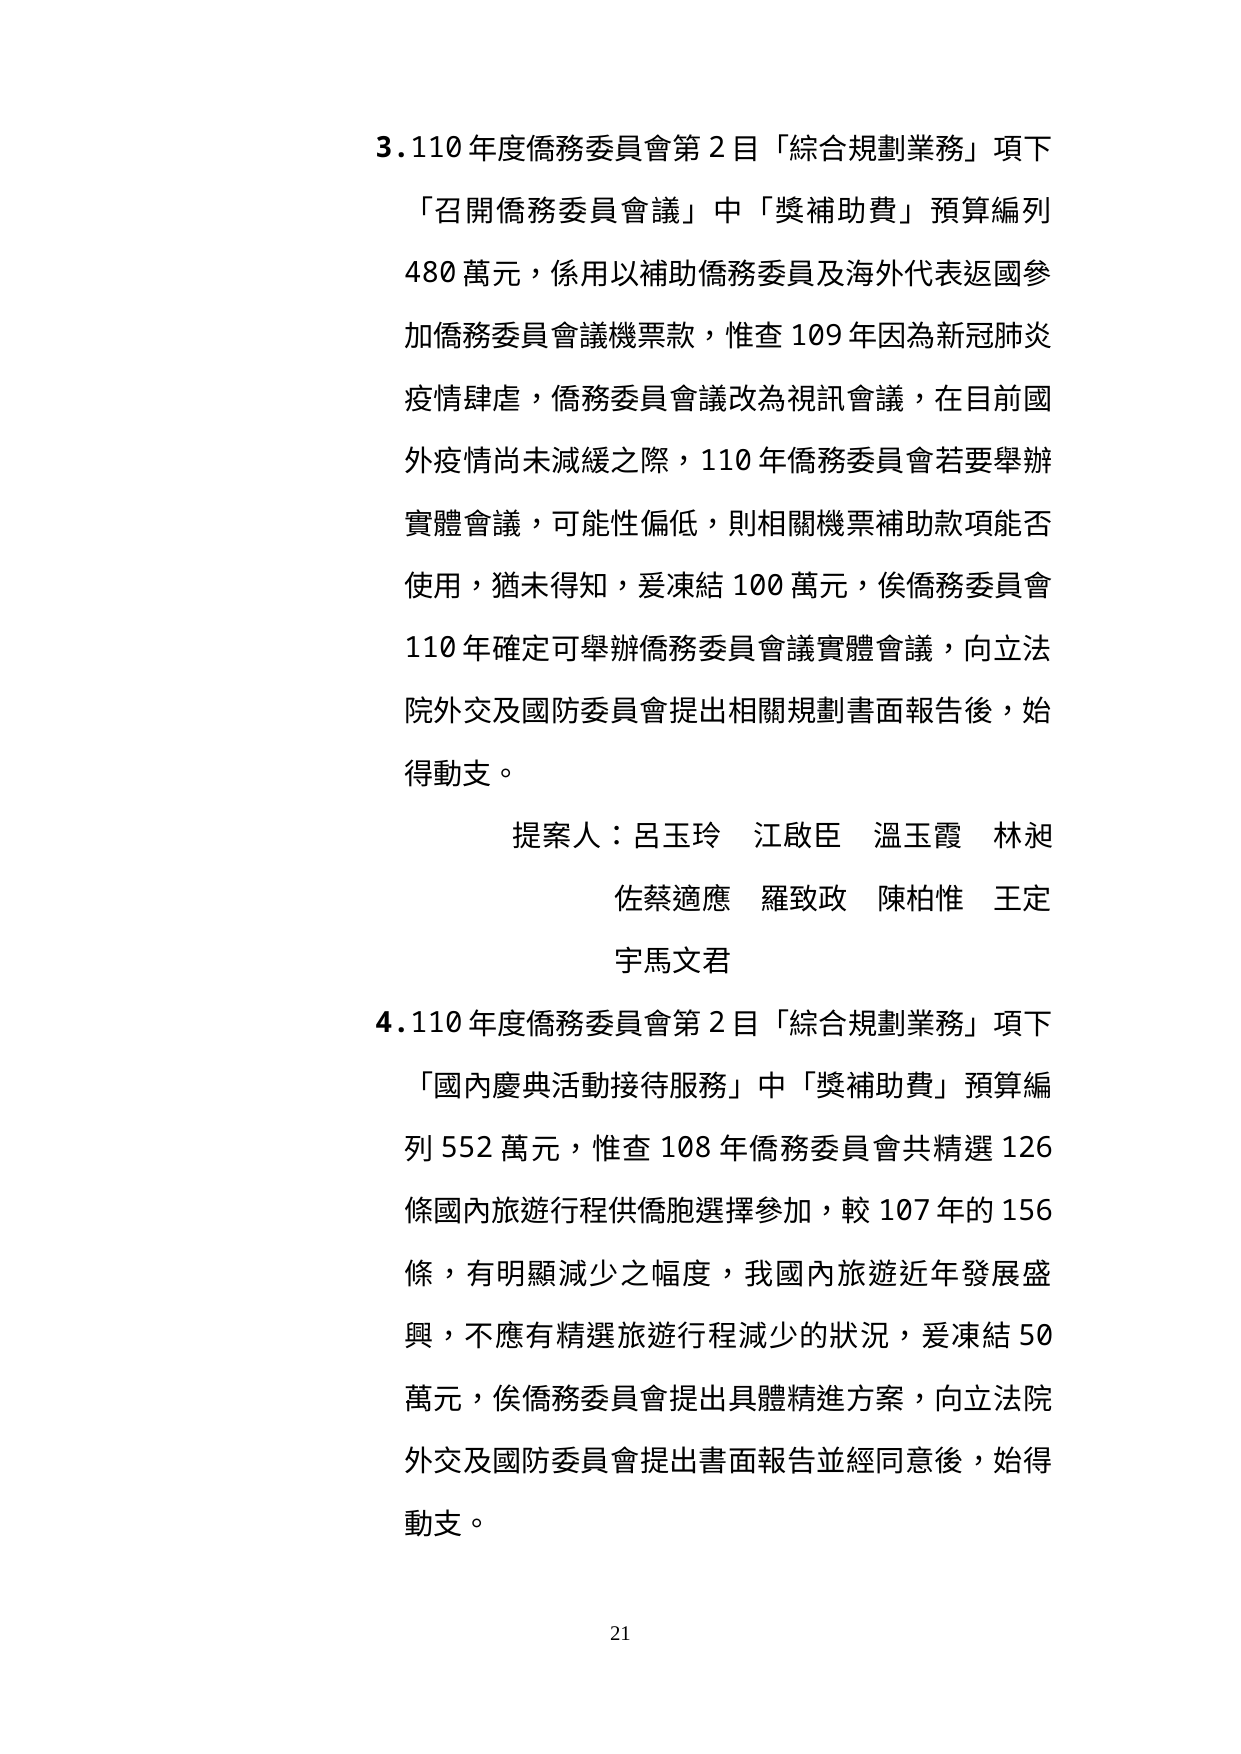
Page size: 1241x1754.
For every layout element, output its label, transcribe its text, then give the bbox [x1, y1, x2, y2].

text 4.110年度僑務委員會第2目「綜合規劃業務」項下「國內慶典活動接待服務」中「獎補助費」預算編列552萬元，惟查108年僑務委員會共精選126條國內旅遊行程供僑胞選擇參加，較107年的156條，有明顯減少之幅度，我國內旅遊近年發展盛興，不應有精選旅遊行程減少的狀況，爰凍結50萬元，俟僑務委員會提出具體精進方案，向立法院外交及國防委員會提出書面報告並經同意後，始得動支。 [375, 980, 1053, 1542]
text 3.110年度僑務委員會第2目「綜合規劃業務」項下「召開僑務委員會議」中「獎補助費」預算編列480萬元，係用以補助僑務委員及海外代表返國參加僑務委員會議機票款，惟查109年因為新冠肺炎疫情肆虐，僑務委員會議改為視訊會議，在目前國外疫情尚未減緩之際，110年僑務委員會若要舉辦實體會議，可能性偏低，則相關機票補助款項能否使用，猶未得知，爰凍結100萬元，俟僑務委員會110年確定可舉辦僑務委員會議實體會議，向立法院外交及國防委員會提出相關規劃書面報告後，始得動支。 [375, 105, 1053, 792]
text 提案人：呂玉玲 江啟臣 溫玉霞 林昶佐蔡適應 羅致政 陳柏惟 王定宇馬文君 [512, 792, 1053, 980]
